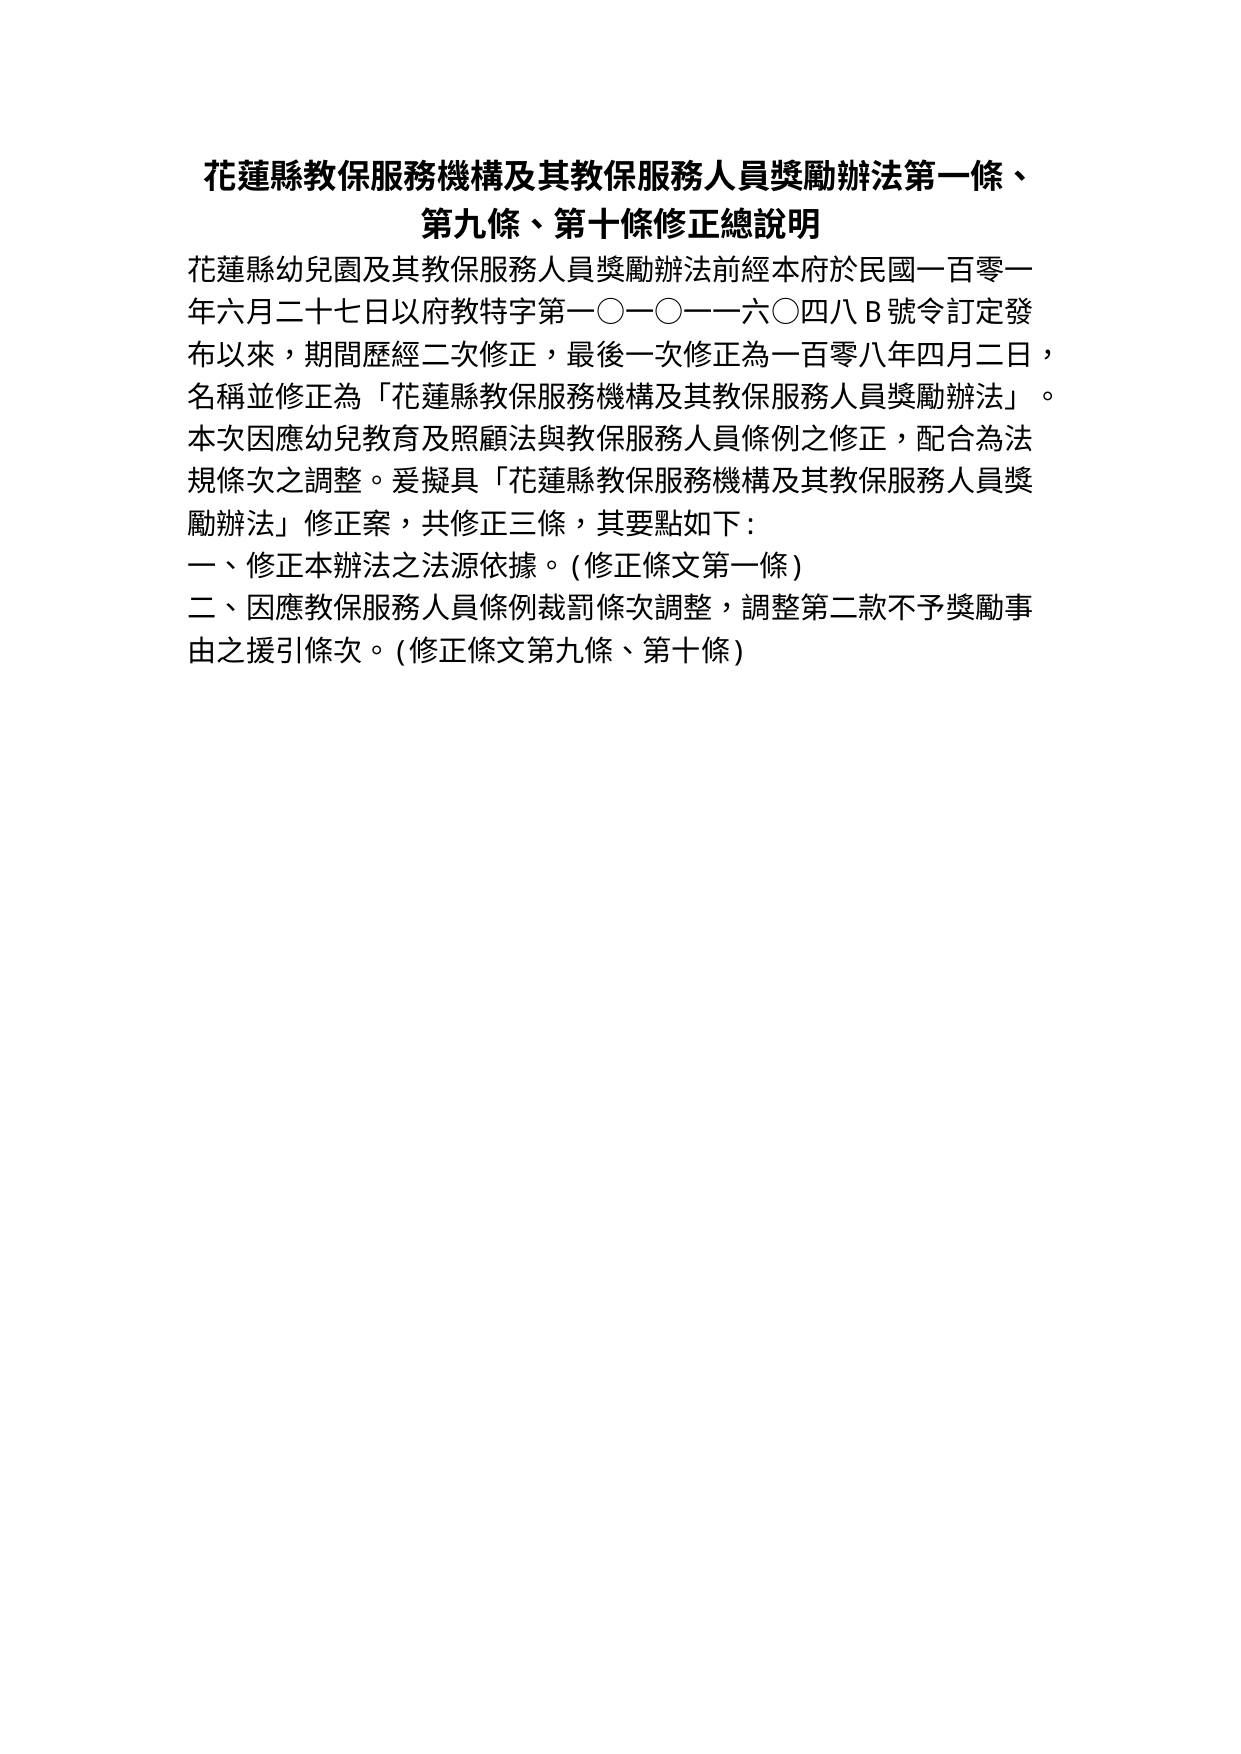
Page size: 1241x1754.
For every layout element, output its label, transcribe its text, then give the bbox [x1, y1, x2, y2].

text 花蓮縣幼兒園及其教保服務人員獎勵辦法前經本府於民國一百零一年六月二十七日以府教特字第一○一○一一六○四八B號令訂定發布以來，期間歷經二次修正，最後一次修正為一百零八年四月二日，名稱並修正為「花蓮縣教保服務機構及其教保服務人員獎勵辦法」。本次因應幼兒教育及照顧法與教保服務人員條例之修正，配合為法規條次之調整。爰擬具「花蓮縣教保服務機構及其教保服務人員獎勵辦法」修正案，共修正三條，其要點如下: [187, 246, 1053, 543]
text 一、修正本辦法之法源依據。(修正條文第一條) [187, 543, 1053, 585]
text 二、因應教保服務人員條例裁罰條次調整，調整第二款不予獎勵事由之援引條次。(修正條文第九條、第十條) [187, 585, 1053, 670]
text 花蓮縣教保服務機構及其教保服務人員獎勵辦法第一條、第九條、第十條修正總說明 [187, 150, 1053, 246]
